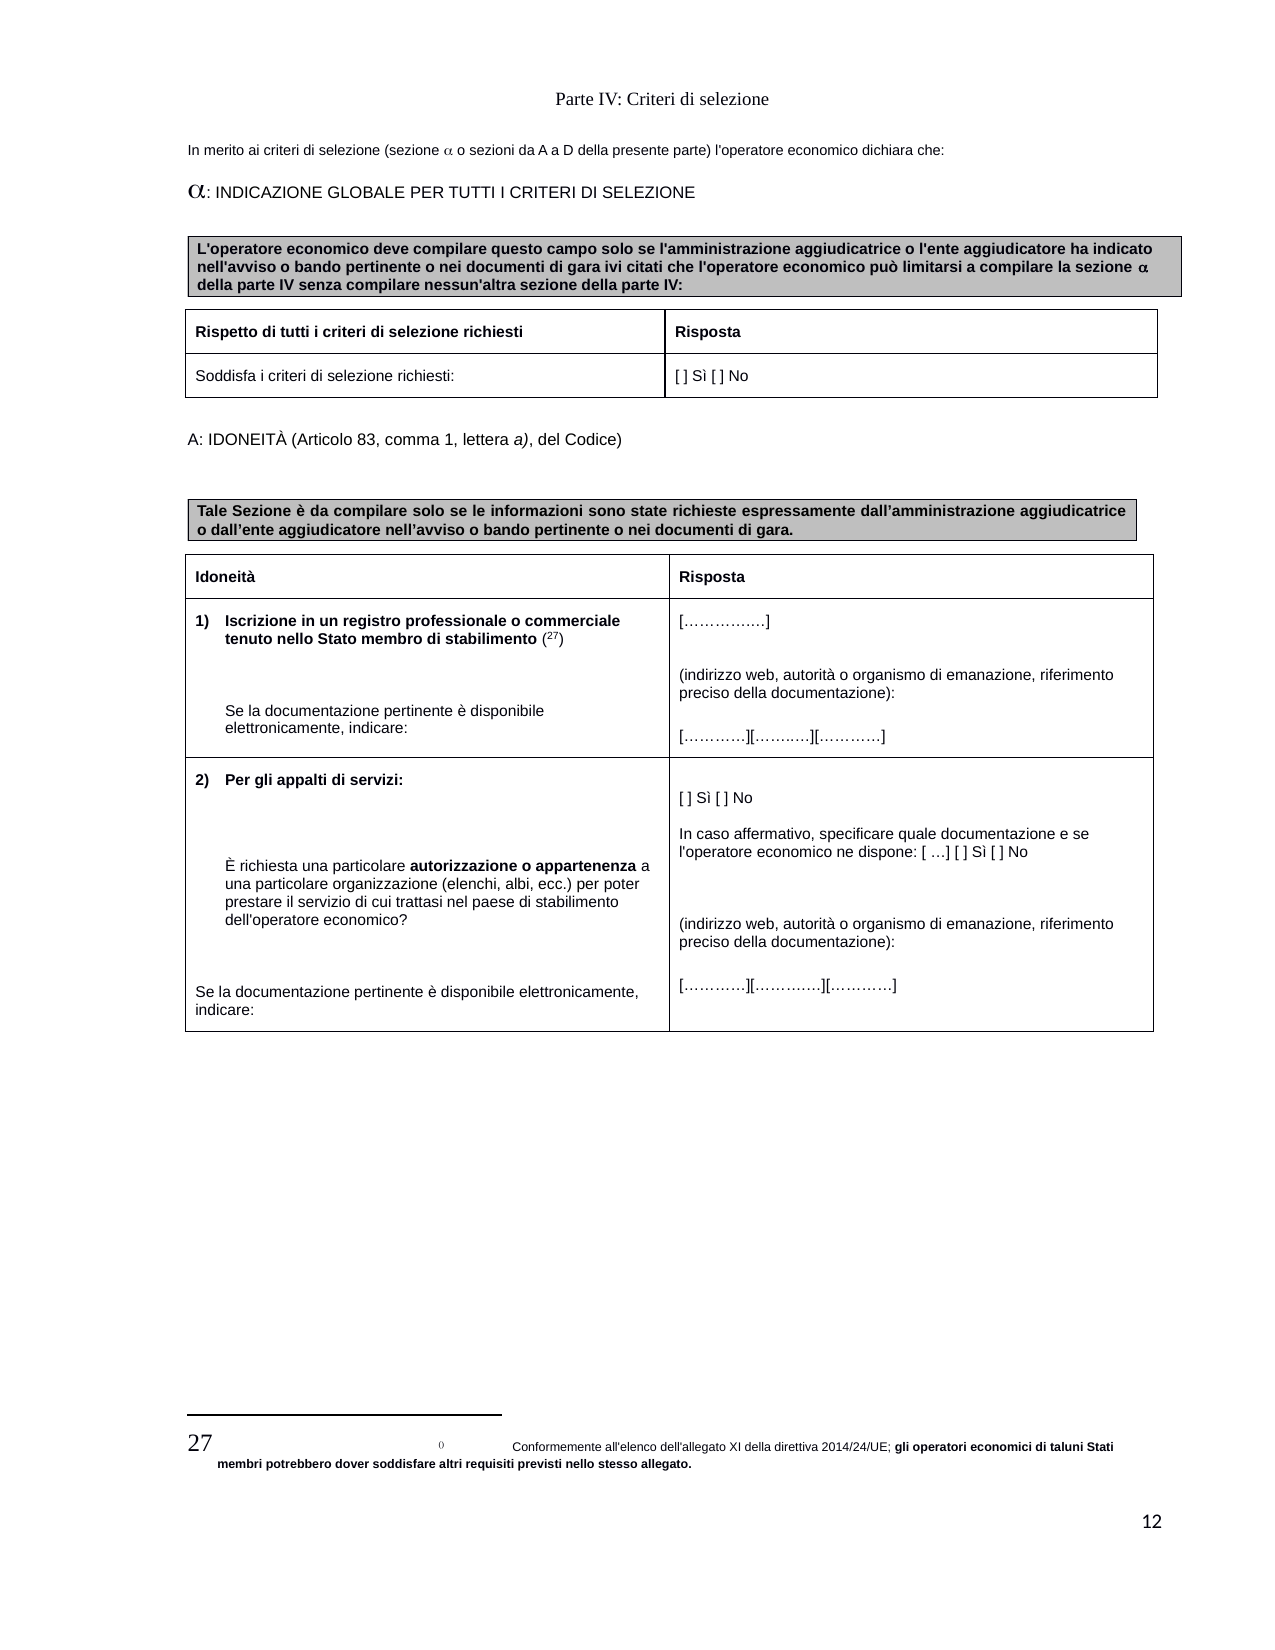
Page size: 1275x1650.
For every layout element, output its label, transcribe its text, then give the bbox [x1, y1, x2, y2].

table_cell Soddisfa i criteri di selezione richiesti: [186, 354, 664, 397]
title A: Idoneità (Articolo 83, comma 1, lettera a), del Codice) [187, 430, 1137, 449]
table_cell [ ] Sì [ ] No In caso affermativo, specificare quale documentazione e se l'operatore economico ne dispone: [ …] [ ] Sì [ ] No (indirizzo web, autorità o organismo di emanazione, riferimento preciso della documentazione): […………][……….…][…………] [670, 758, 1153, 1031]
table_header Risposta [670, 555, 1153, 598]
text L'operatore economico deve compilare questo campo solo se l'amministrazione aggiudicatrice o l'ente aggiudicatore ha indicato nell'avviso o bando pertinente o nei documenti di gara ivi citati che l'operatore economico può limitarsi a compilare la sezione  della parte IV senza compilare nessun'altra sezione della parte IV: [189, 237, 1181, 296]
table_cell [………….…] (indirizzo web, autorità o organismo di emanazione, riferimento preciso della documentazione): […………][……..…][…………] [670, 599, 1153, 757]
text Parte IV: Criteri di selezione [187, 87, 1137, 109]
table_header Rispetto di tutti i criteri di selezione richiesti [186, 310, 664, 353]
table_header Risposta [666, 310, 1157, 353]
table_cell Per gli appalti di servizi: È richiesta una particolare autorizzazione o appartenenza a una particolare organizzazione (elenchi, albi, ecc.) per poter prestare il servizio di cui trattasi nel paese di stabilimento dell'operatore economico? Se la documentazione pertinente è disponibile elettronicamente, indicare: [186, 758, 669, 1031]
title : Indicazione globale per tutti i criteri di selezione [187, 178, 1137, 204]
table_cell Iscrizione in un registro professionale o commerciale tenuto nello Stato membro di stabilimento () Se la documentazione pertinente è disponibile elettronicamente, indicare: [186, 599, 669, 757]
text In merito ai criteri di selezione (sezione  o sezioni da A a D della presente parte) l'operatore economico dichiara che: [187, 142, 1137, 159]
table_cell [ ] Sì [ ] No [666, 354, 1157, 397]
text Tale Sezione è da compilare solo se le informazioni sono state richieste espressamente dall’amministrazione aggiudicatrice o dall’ente aggiudicatore nell’avviso o bando pertinente o nei documenti di gara. [189, 500, 1136, 540]
table_header Idoneità [186, 555, 669, 598]
